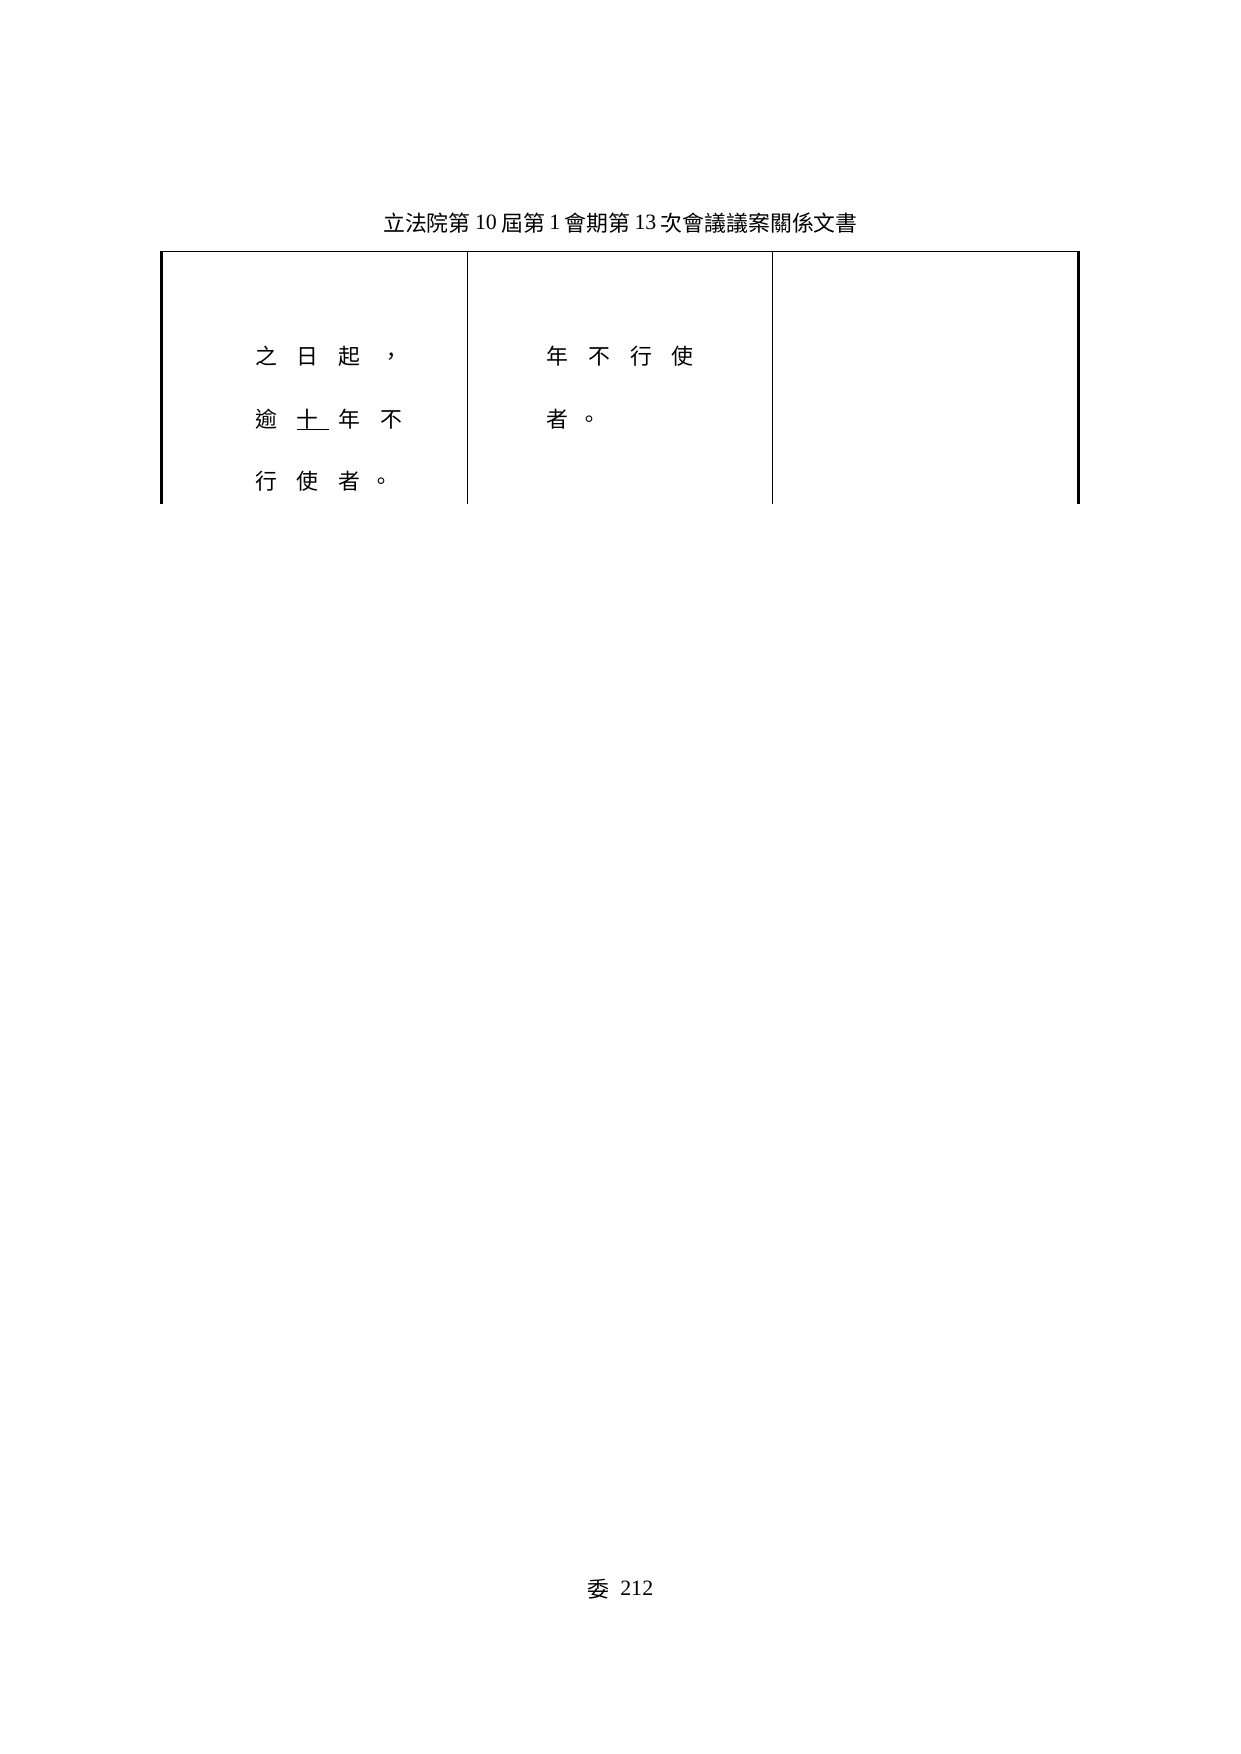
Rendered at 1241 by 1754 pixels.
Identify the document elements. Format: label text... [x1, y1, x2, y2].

table_cell 之日起，逾十年不行使者。 [163, 252, 467, 504]
table_cell [773, 252, 1077, 504]
table_cell 年不行使者。 [468, 252, 772, 504]
